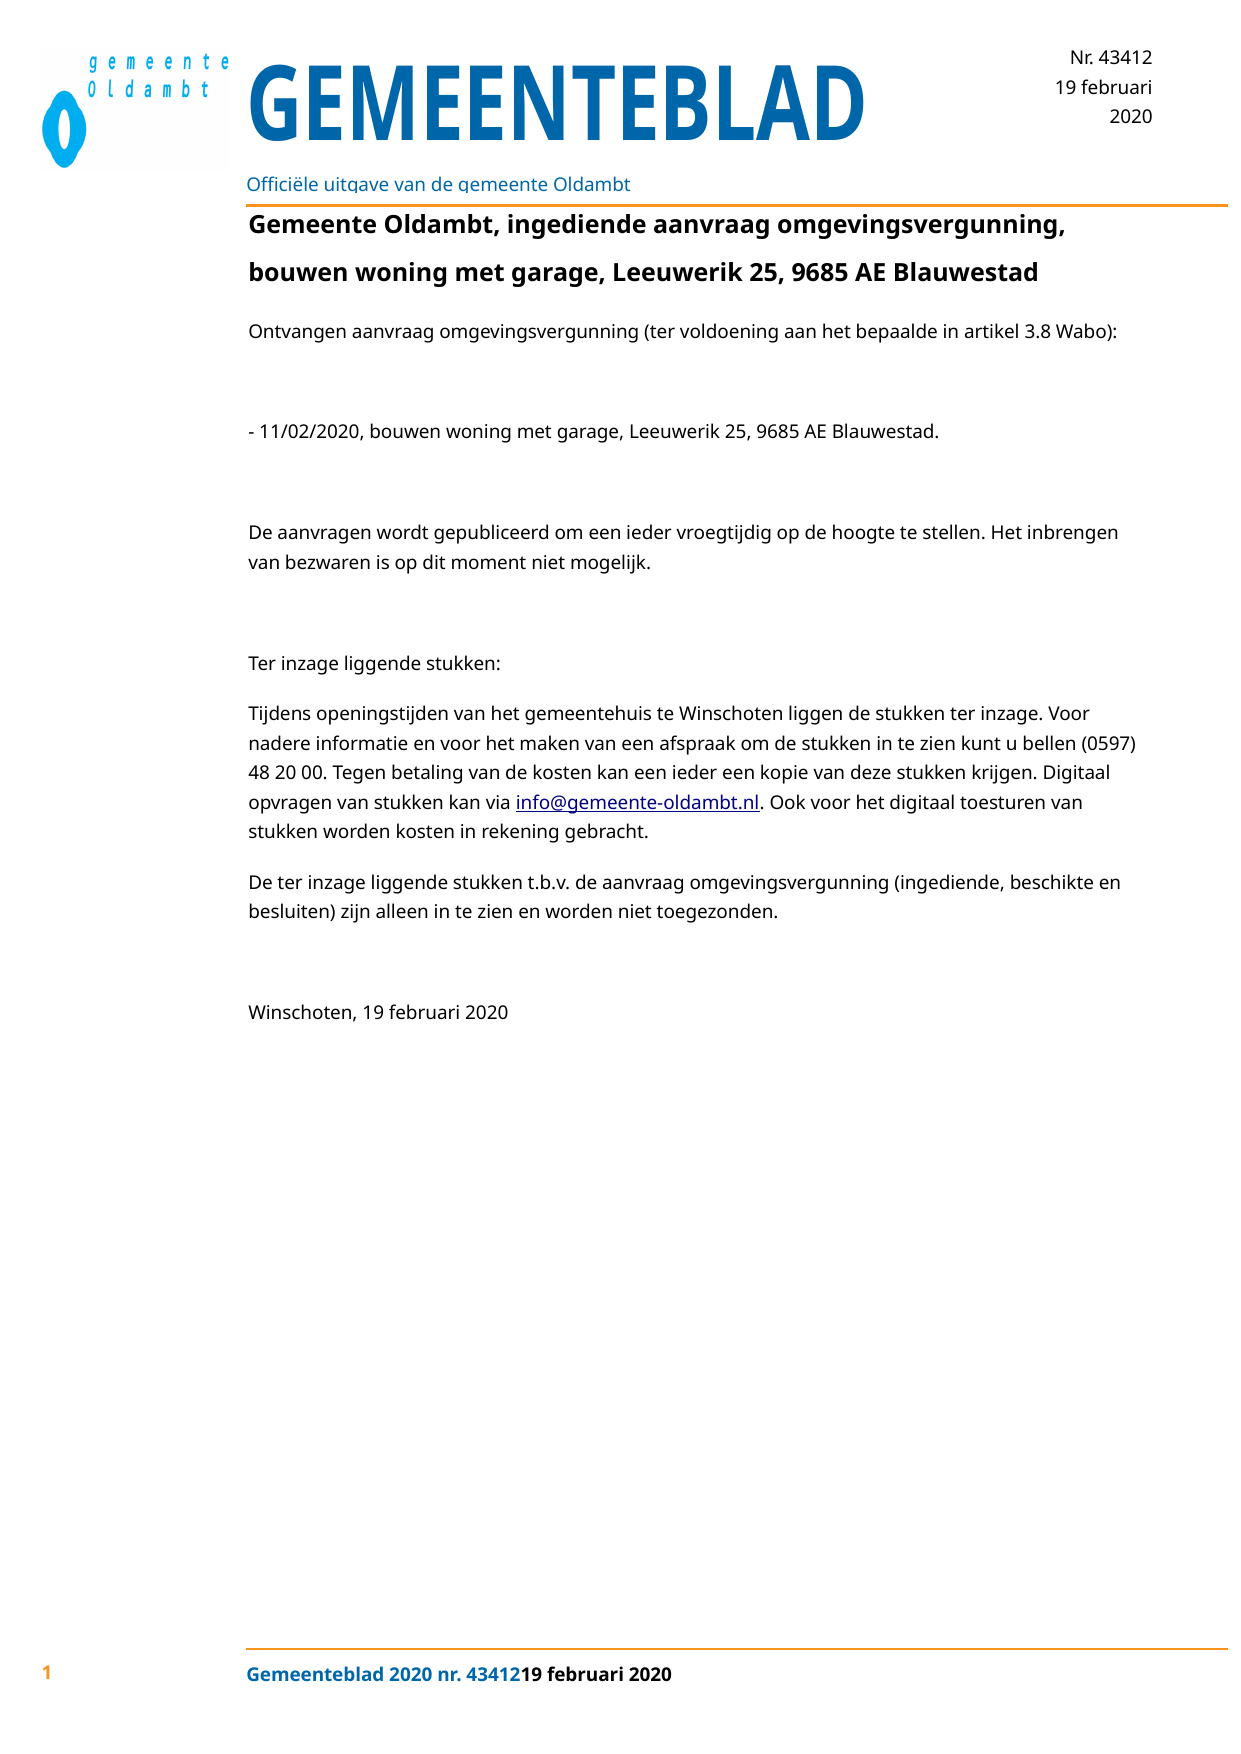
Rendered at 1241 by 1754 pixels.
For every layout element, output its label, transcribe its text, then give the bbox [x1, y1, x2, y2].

text Winschoten, 19 februari 2020 [248, 999, 1152, 1025]
text - 11/02/2020, bouwen woning met garage, Leeuwerik 25, 9685 AE Blauwestad. [248, 419, 1152, 444]
text Tijdens openingstijden van het gemeentehuis te Winschoten liggen de stukken ter inzage. Voor nadere informatie en voor het maken van een afspraak om de stukken in te zien kunt u bellen (0597) 48 20 00. Tegen betaling van de kosten kan een ieder een kopie van deze stukken krijgen. Digitaal opvragen van stukken kan via info@gemeente-oldambt.nl. Ook voor het digitaal toesturen van stukken worden kosten in rekening gebracht. [248, 700, 1152, 844]
text Ontvangen aanvraag omgevingsvergunning (ter voldoening aan het bepaalde in artikel 3.8 Wabo): [248, 318, 1152, 344]
text Gemeente Oldambt, ingediende aanvraag omgevingsvergunning, bouwen woning met garage, Leeuwerik 25, 9685 AE Blauwestad [248, 207, 1152, 288]
text De ter inzage liggende stukken t.b.v. de aanvraag omgevingsvergunning (ingediende, beschikte en besluiten) zijn alleen in te zien en worden niet toegezonden. [248, 869, 1152, 924]
picture [41, 47, 231, 172]
text De aanvragen wordt gepubliceerd om een ieder vroegtijdig op de hoogte te stellen. Het inbrengen van bezwaren is op dit moment niet mogelijk. [248, 519, 1152, 575]
text Ter inzage liggende stukken: [248, 650, 1152, 676]
